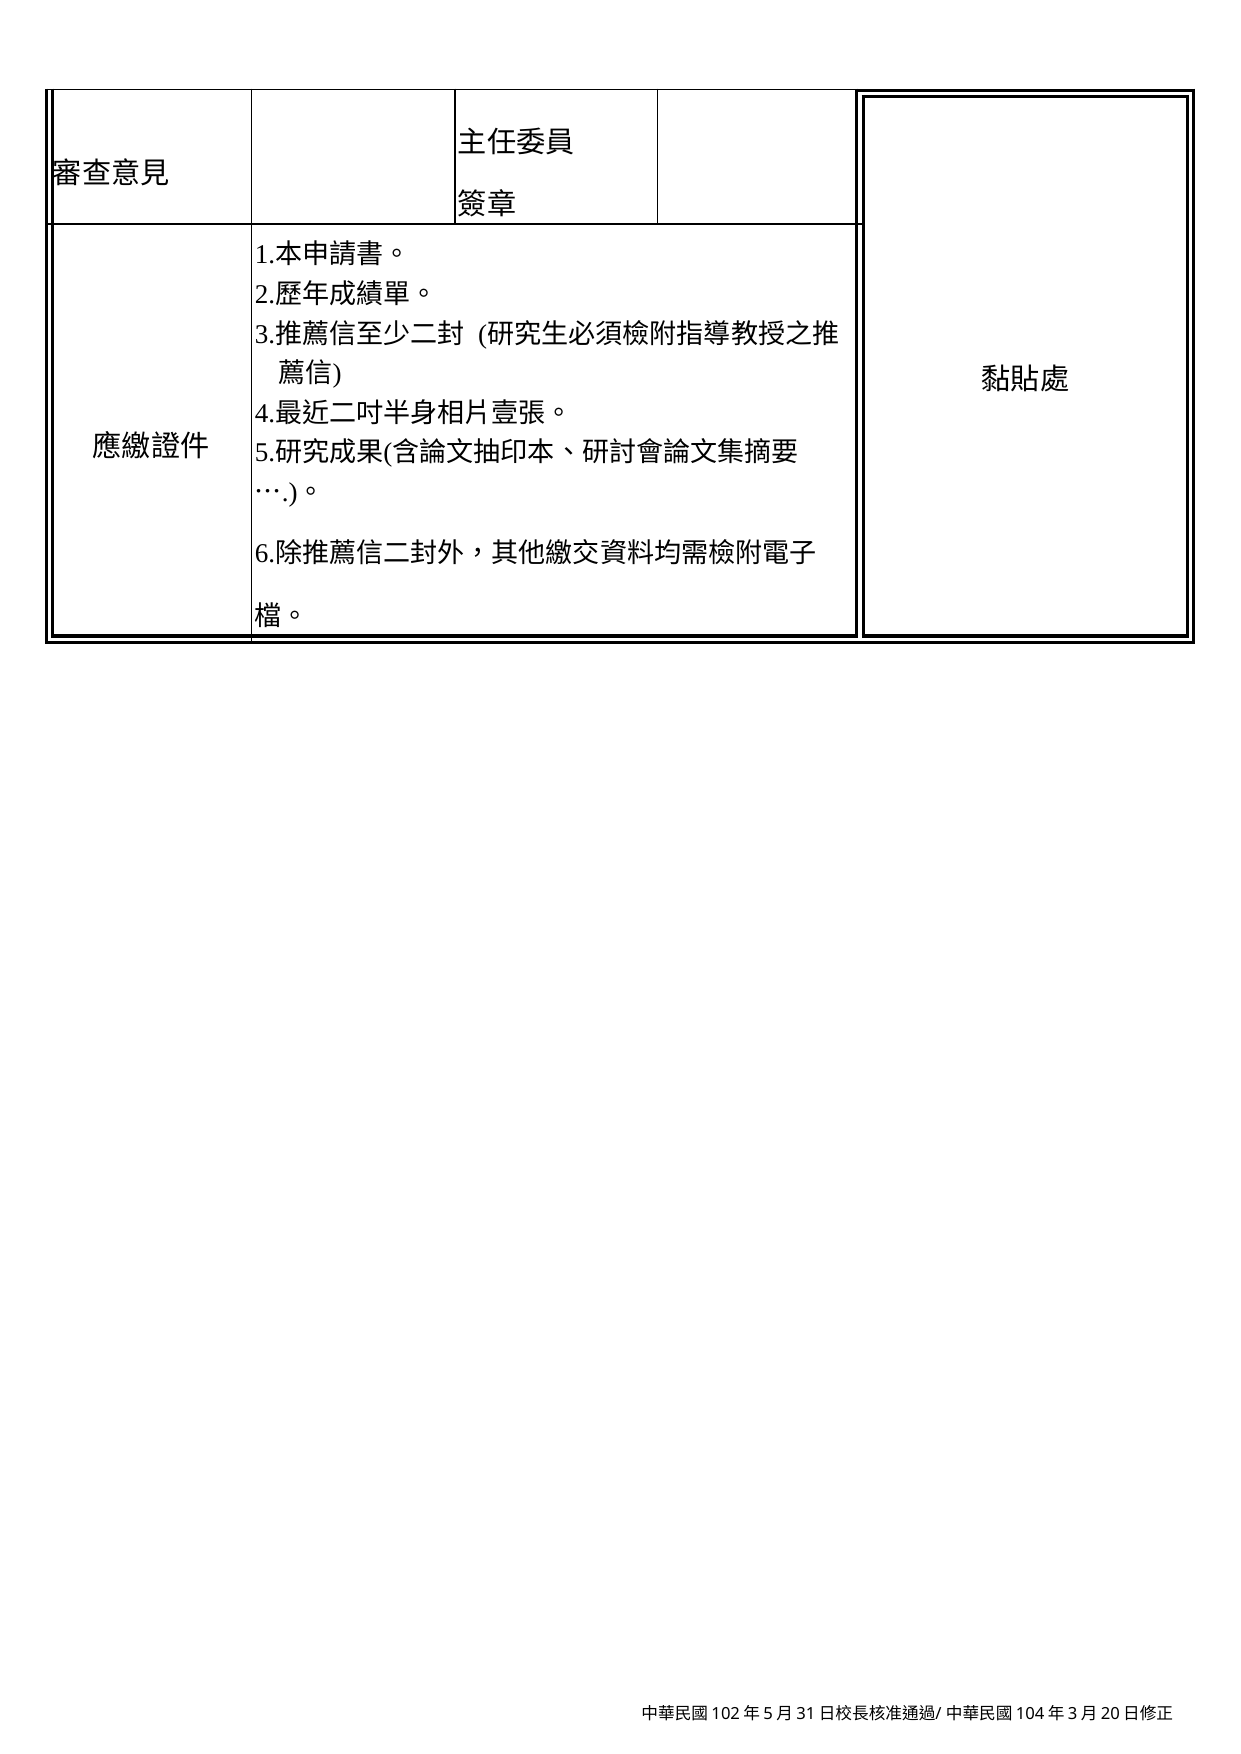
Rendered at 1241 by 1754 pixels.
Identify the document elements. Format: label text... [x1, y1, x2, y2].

table_cell 應繳證件 [54, 225, 251, 634]
table_cell [252, 90, 454, 223]
table_cell 1.本申請書。 2.歷年成績單。 3.推薦信至少二封 (研究生必須檢附指導教授之推薦信) 4.最近二吋半身相片壹張。 5.研究成果(含論文抽印本、研討會論文集摘要….)。 6.除推薦信二封外，其他繳交資料均需檢附電子檔。 [252, 225, 855, 328]
table_cell 審查意見 [54, 90, 251, 223]
table_cell [658, 90, 855, 223]
table_cell 主任委員 簽章 [456, 90, 657, 223]
table_cell 黏貼處 [860, 92, 1190, 634]
